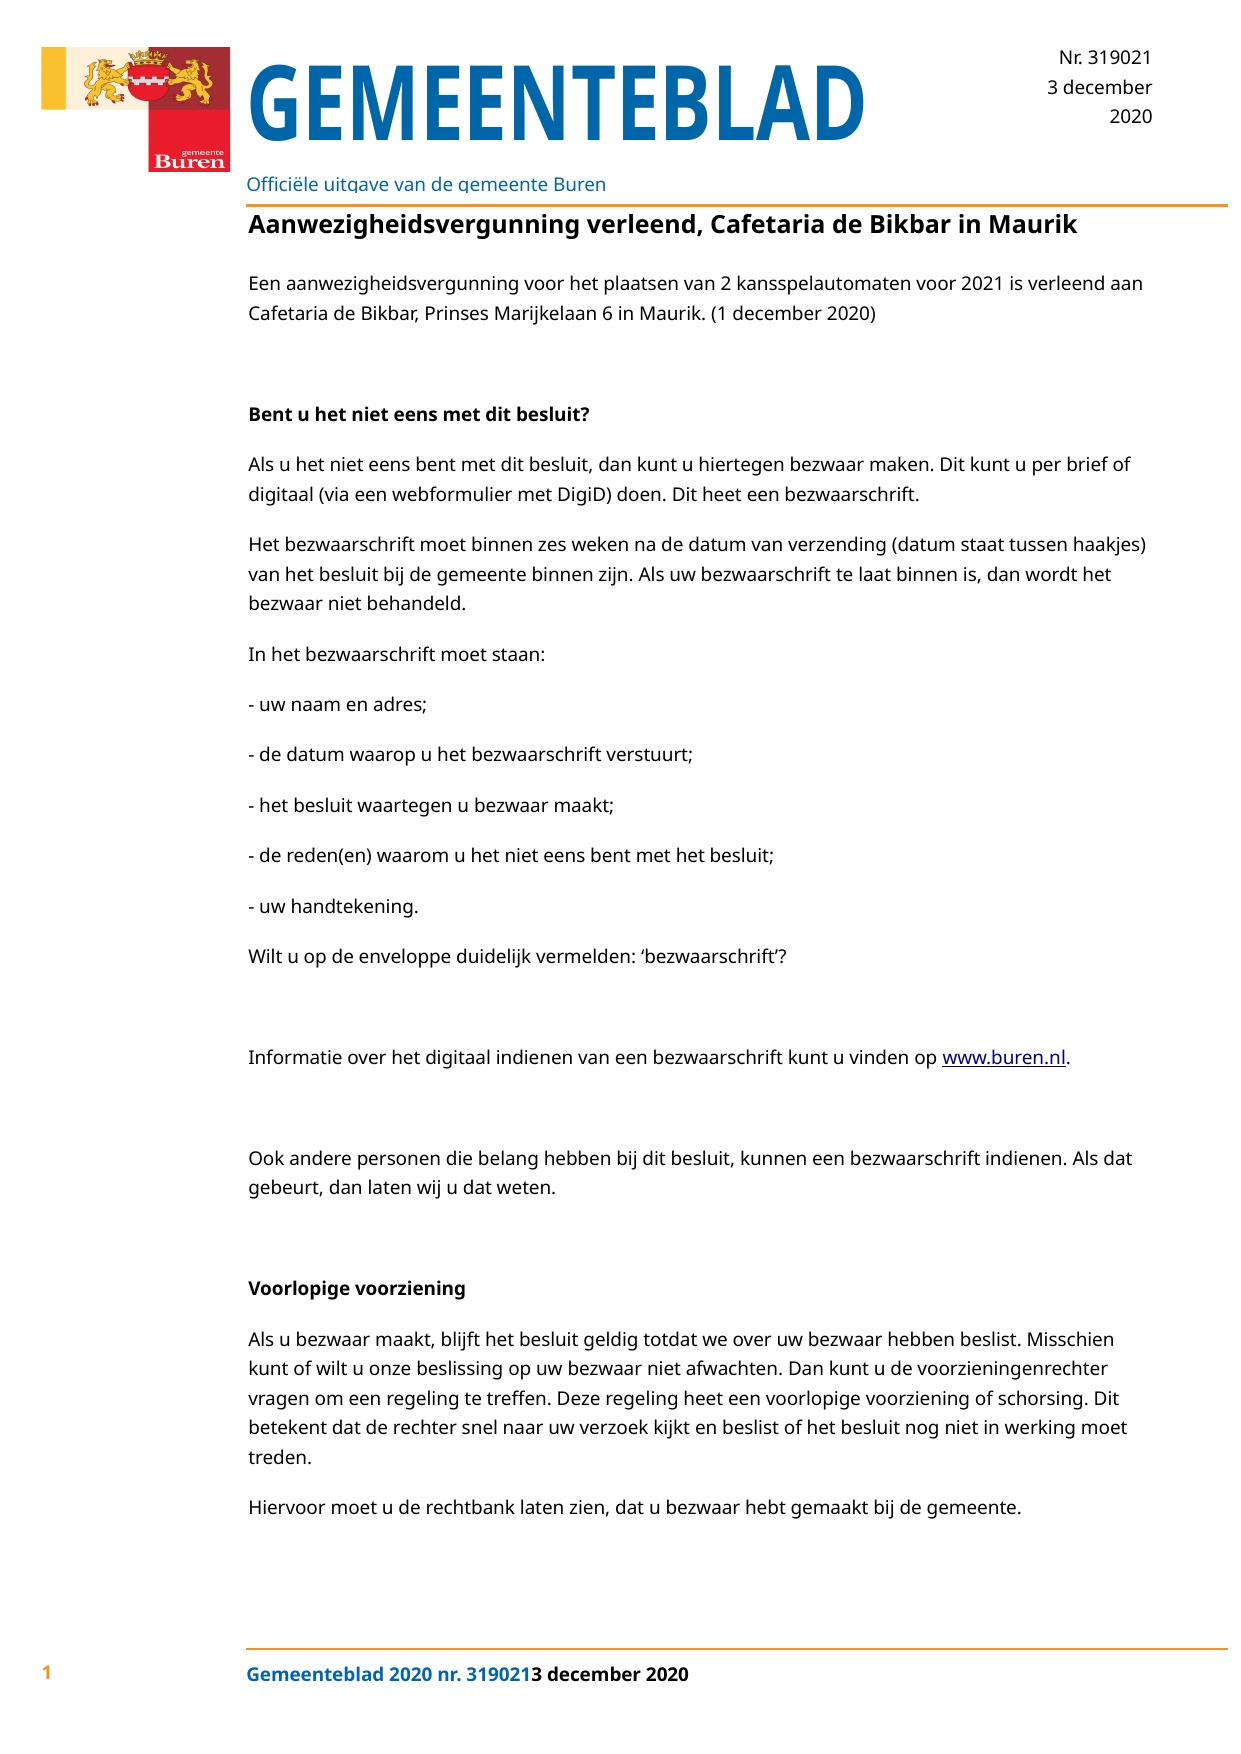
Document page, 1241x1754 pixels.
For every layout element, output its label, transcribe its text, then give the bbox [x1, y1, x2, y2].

text - de datum waarop u het bezwaarschrift verstuurt; [248, 742, 1152, 767]
text - uw handtekening. [248, 893, 1152, 918]
text Bent u het niet eens met dit besluit? [248, 401, 1152, 426]
text Aanwezigheidsvergunning verleend, Cafetaria de Bikbar in Maurik [248, 207, 1152, 241]
text In het bezwaarschrift moet staan: [248, 641, 1152, 666]
picture [41, 47, 231, 172]
text Informatie over het digitaal indienen van een bezwaarschrift kunt u vinden op www.buren.nl. [248, 1044, 1152, 1070]
text Hiervoor moet u de rechtbank laten zien, dat u bezwaar hebt gemaakt bij de gemeente. [248, 1494, 1152, 1520]
text - de reden(en) waarom u het niet eens bent met het besluit; [248, 842, 1152, 868]
text Ook andere personen die belang hebben bij dit besluit, kunnen een bezwaarschrift indienen. Als dat gebeurt, dan laten wij u dat weten. [248, 1145, 1152, 1200]
text Als u bezwaar maakt, blijft het besluit geldig totdat we over uw bezwaar hebben beslist. Misschien kunt of wilt u onze beslissing op uw bezwaar niet afwachten. Dan kunt u de voorzieningenrechter vragen om een regeling te treffen. Deze regeling heet een voorlopige voorziening of schorsing. Dit betekent dat de rechter snel naar uw verzoek kijkt en beslist of het besluit nog niet in werking moet treden. [248, 1326, 1152, 1470]
text Een aanwezigheidsvergunning voor het plaatsen van 2 kansspelautomaten voor 2021 is verleend aan Cafetaria de Bikbar, Prinses Marijkelaan 6 in Maurik. (1 december 2020) [248, 270, 1152, 326]
text Wilt u op de enveloppe duidelijk vermelden: ‘bezwaarschrift’? [248, 943, 1152, 969]
text - het besluit waartegen u bezwaar maakt; [248, 792, 1152, 818]
text Voorlopige voorziening [248, 1275, 1152, 1301]
text Als u het niet eens bent met dit besluit, dan kunt u hiertegen bezwaar maken. Dit kunt u per brief of digitaal (via een webformulier met DigiD) doen. Dit heet een bezwaarschrift. [248, 451, 1152, 506]
text Het bezwaarschrift moet binnen zes weken na de datum van verzending (datum staat tussen haakjes) van het besluit bij de gemeente binnen zijn. Als uw bezwaarschrift te laat binnen is, dan wordt het bezwaar niet behandeld. [248, 531, 1152, 616]
text - uw naam en adres; [248, 691, 1152, 717]
